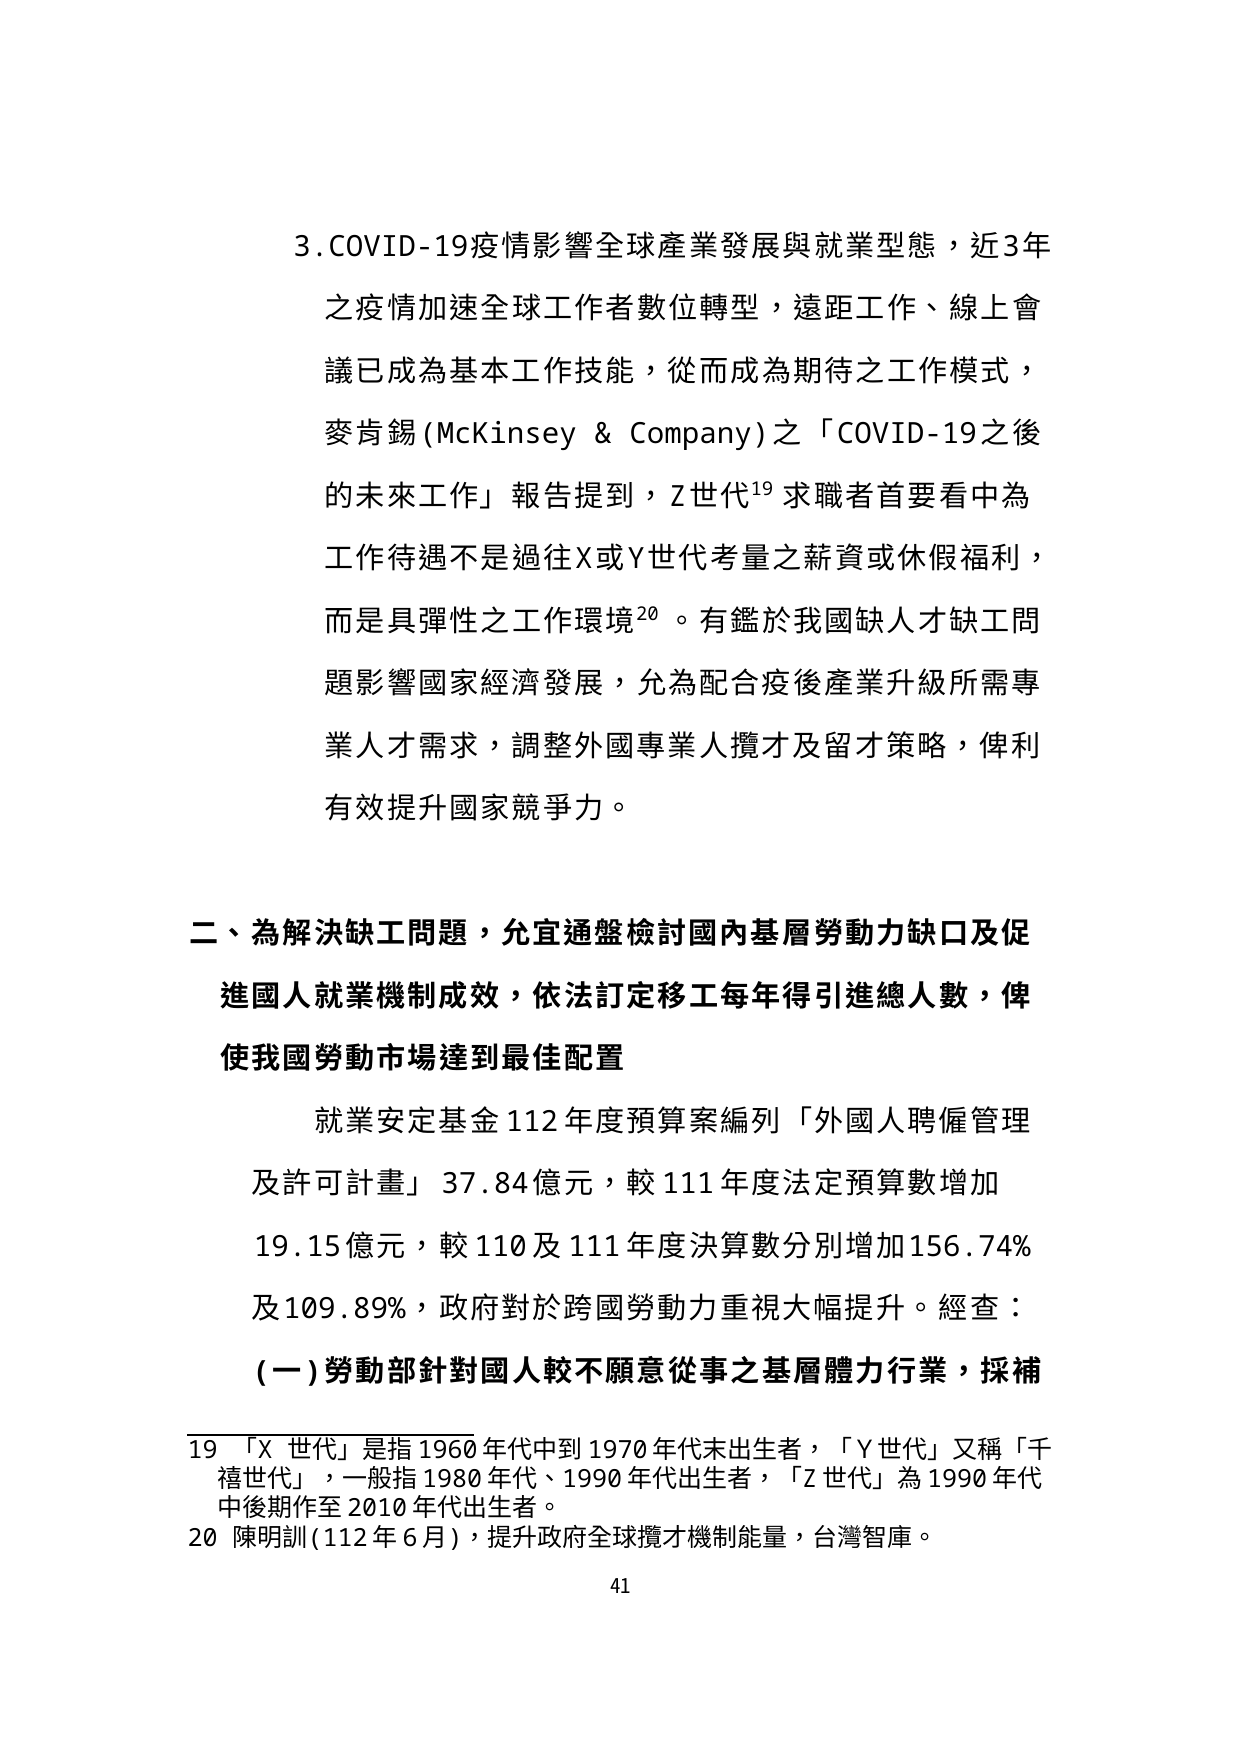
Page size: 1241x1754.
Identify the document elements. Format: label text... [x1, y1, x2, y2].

text 「X 世代」是指1960年代中到1970年代末出生者，「Ｙ世代」又稱「千禧世代」，一般指1980年代、1990年代出生者，「Z世代」為1990年代中後期作至2010年代出生者。 [187, 1435, 1053, 1523]
text 二、為解決缺工問題，允宜通盤檢討國內基層勞動力缺口及促進國人就業機制成效，依法訂定移工每年得引進總人數，俾使我國勞動市場達到最佳配置 [188, 889, 1052, 1077]
text 就業安定基金112年度預算案編列「外國人聘僱管理及許可計畫」37.84億元，較111年度法定預算數增加19.15億元，較110及111年度決算數分別增加156.74%及109.89%，政府對於跨國勞動力重視大幅提升。經查： [247, 1077, 1052, 1327]
text (一)勞動部針對國人較不願意從事之基層體力行業，採補 [247, 1327, 1052, 1389]
text 3.COVID-19疫情影響全球產業發展與就業型態，近3年之疫情加速全球工作者數位轉型，遠距工作、線上會議已成為基本工作技能，從而成為期待之工作模式，麥肯錫(McKinsey & Company)之「COVID-19之後的未來工作」報告提到，Z世代求職者首要看中為工作待遇不是過往X或Y世代考量之薪資或休假福利，而是具彈性之工作環境。有鑑於我國缺人才缺工問題影響國家經濟發展，允為配合疫後產業升級所需專業人才需求，調整外國專業人攬才及留才策略，俾利有效提升國家競爭力。 [288, 202, 1052, 827]
text 陳明訓(112年6月)，提升政府全球攬才機制能量，台灣智庫。 [187, 1523, 1053, 1552]
